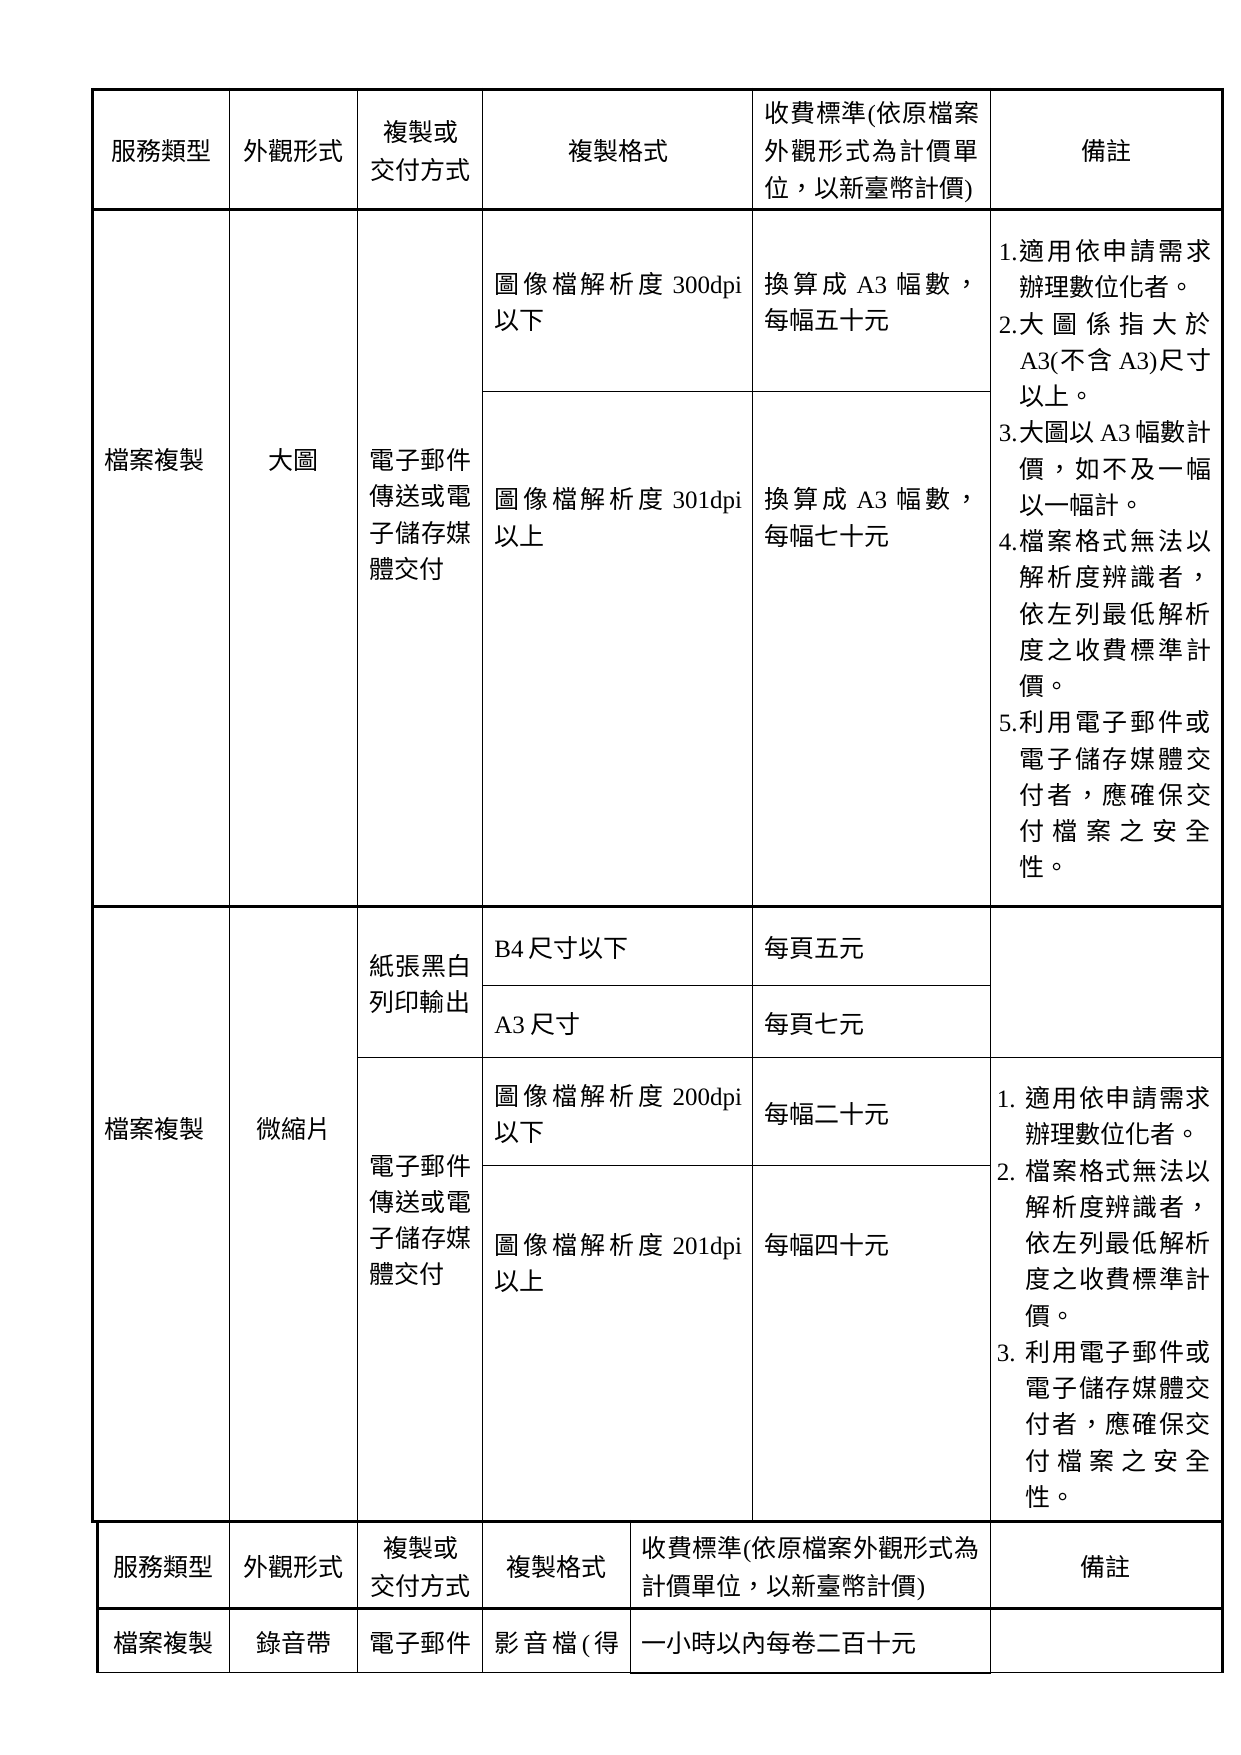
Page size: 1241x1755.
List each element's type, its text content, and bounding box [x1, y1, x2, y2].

table_cell 圖像檔解析度200dpi以下 [483, 1058, 752, 1165]
table_cell 適用依申請需求辦理數位化者。 大圖係指大於A3(不含A3)尺寸以上。 大圖以A3幅數計價，如不及一幅以一幅計。 檔案格式無法以解析度辨識者，依左列最低解析度之收費標準計價。 利用電子郵件或電子儲存媒體交付者，應確保交付檔案之安全性。 [991, 211, 1221, 905]
table_header 服務類型 [94, 91, 229, 207]
table_cell 備註 [991, 1523, 1221, 1607]
table_cell 紙張黑白列印輸出 [358, 908, 482, 1057]
table_header 備註 [991, 91, 1221, 207]
table_cell B4尺寸以下 [483, 908, 752, 984]
table_cell 每頁七元 [753, 986, 990, 1057]
table_cell 每幅二十元 [753, 1058, 990, 1165]
table_cell 圖像檔解析度301dpi以上 [483, 392, 752, 905]
table_cell 圖像檔解析度300dpi以下 [483, 211, 752, 391]
table_cell A3尺寸 [483, 986, 752, 1057]
table_header 外觀形式 [230, 91, 357, 207]
table_cell 每幅四十元 [753, 1166, 990, 1520]
table_cell 微縮片 [230, 908, 357, 1520]
table_cell 一小時以內每卷二百十元 [631, 1610, 990, 1672]
table_cell 電子郵件 [358, 1610, 482, 1672]
table_cell 服務類型 [99, 1523, 229, 1607]
table_cell 換算成A3幅數，每幅七十元 [753, 392, 990, 905]
table_cell 檔案複製 [94, 211, 229, 905]
table_cell [991, 908, 1221, 1057]
table_cell 每頁五元 [753, 908, 990, 984]
table_cell 適用依申請需求辦理數位化者。 檔案格式無法以解析度辨識者，依左列最低解析度之收費標準計價。 利用電子郵件或電子儲存媒體交付者，應確保交付檔案之安全性。 [991, 1058, 1221, 1520]
table_cell [991, 1610, 1221, 1672]
table_header 複製格式 [483, 91, 752, 207]
table_cell 外觀形式 [230, 1523, 357, 1607]
table_cell 檔案複製 [94, 908, 229, 1520]
table_cell 複製格式 [483, 1523, 630, 1607]
table_cell 錄音帶 [230, 1610, 357, 1672]
table_cell 收費標準(依原檔案外觀形式為計價單位，以新臺幣計價) [631, 1523, 990, 1607]
table_cell 大圖 [230, 211, 357, 905]
table_cell 檔案複製 [99, 1610, 229, 1672]
table_header 複製或 交付方式 [358, 91, 482, 207]
table_cell 複製或 交付方式 [358, 1523, 482, 1607]
table_header 收費標準(依原檔案外觀形式為計價單位，以新臺幣計價) [753, 91, 990, 207]
table_cell 電子郵件傳送或電子儲存媒體交付 [358, 211, 482, 905]
table_cell 圖像檔解析度201dpi以上 [483, 1166, 752, 1520]
table_cell 電子郵件傳送或電子儲存媒體交付 [358, 1058, 482, 1520]
table_cell 換算成A3幅數，每幅五十元 [753, 211, 990, 391]
table_cell 影音檔(得 [483, 1610, 630, 1672]
